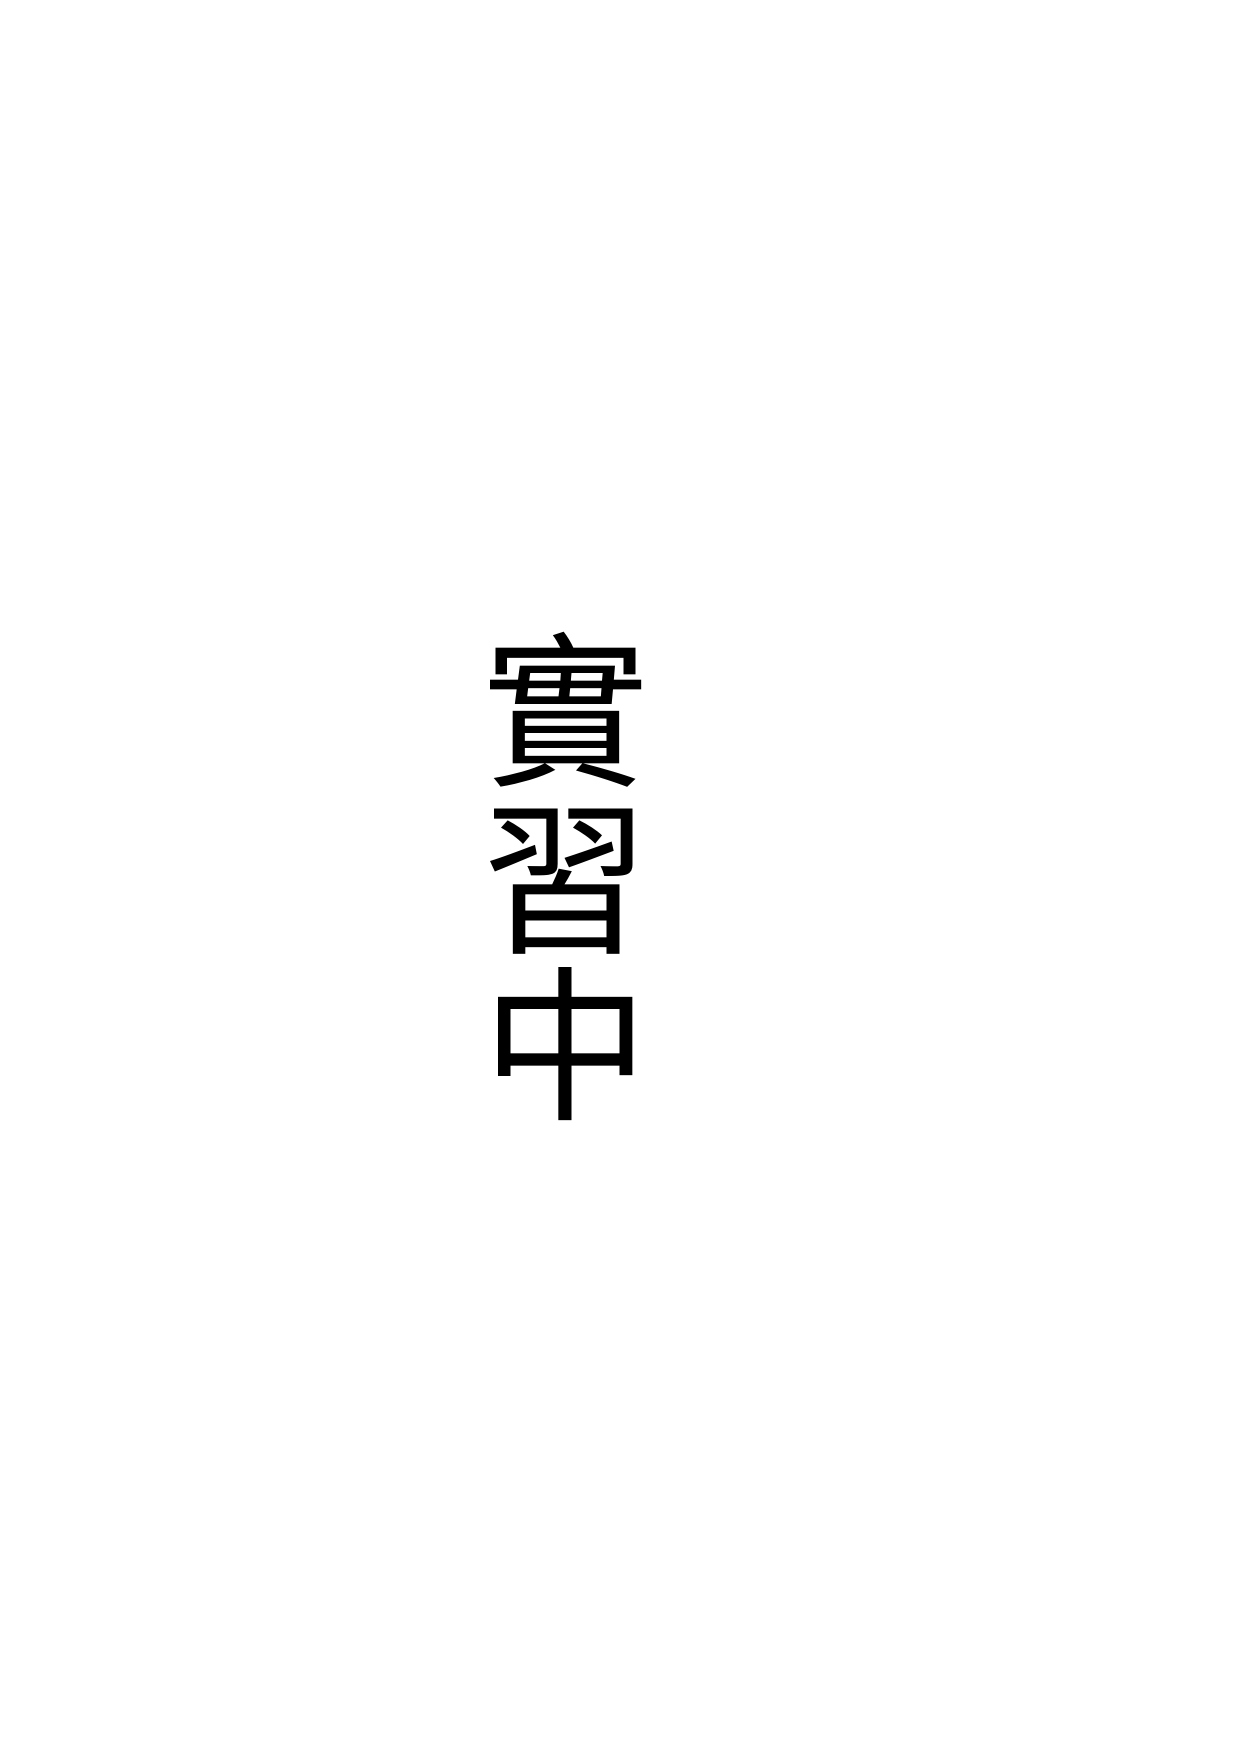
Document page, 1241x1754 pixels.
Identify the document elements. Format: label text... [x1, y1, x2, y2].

subtitle 實習中 [435, 75, 697, 1679]
